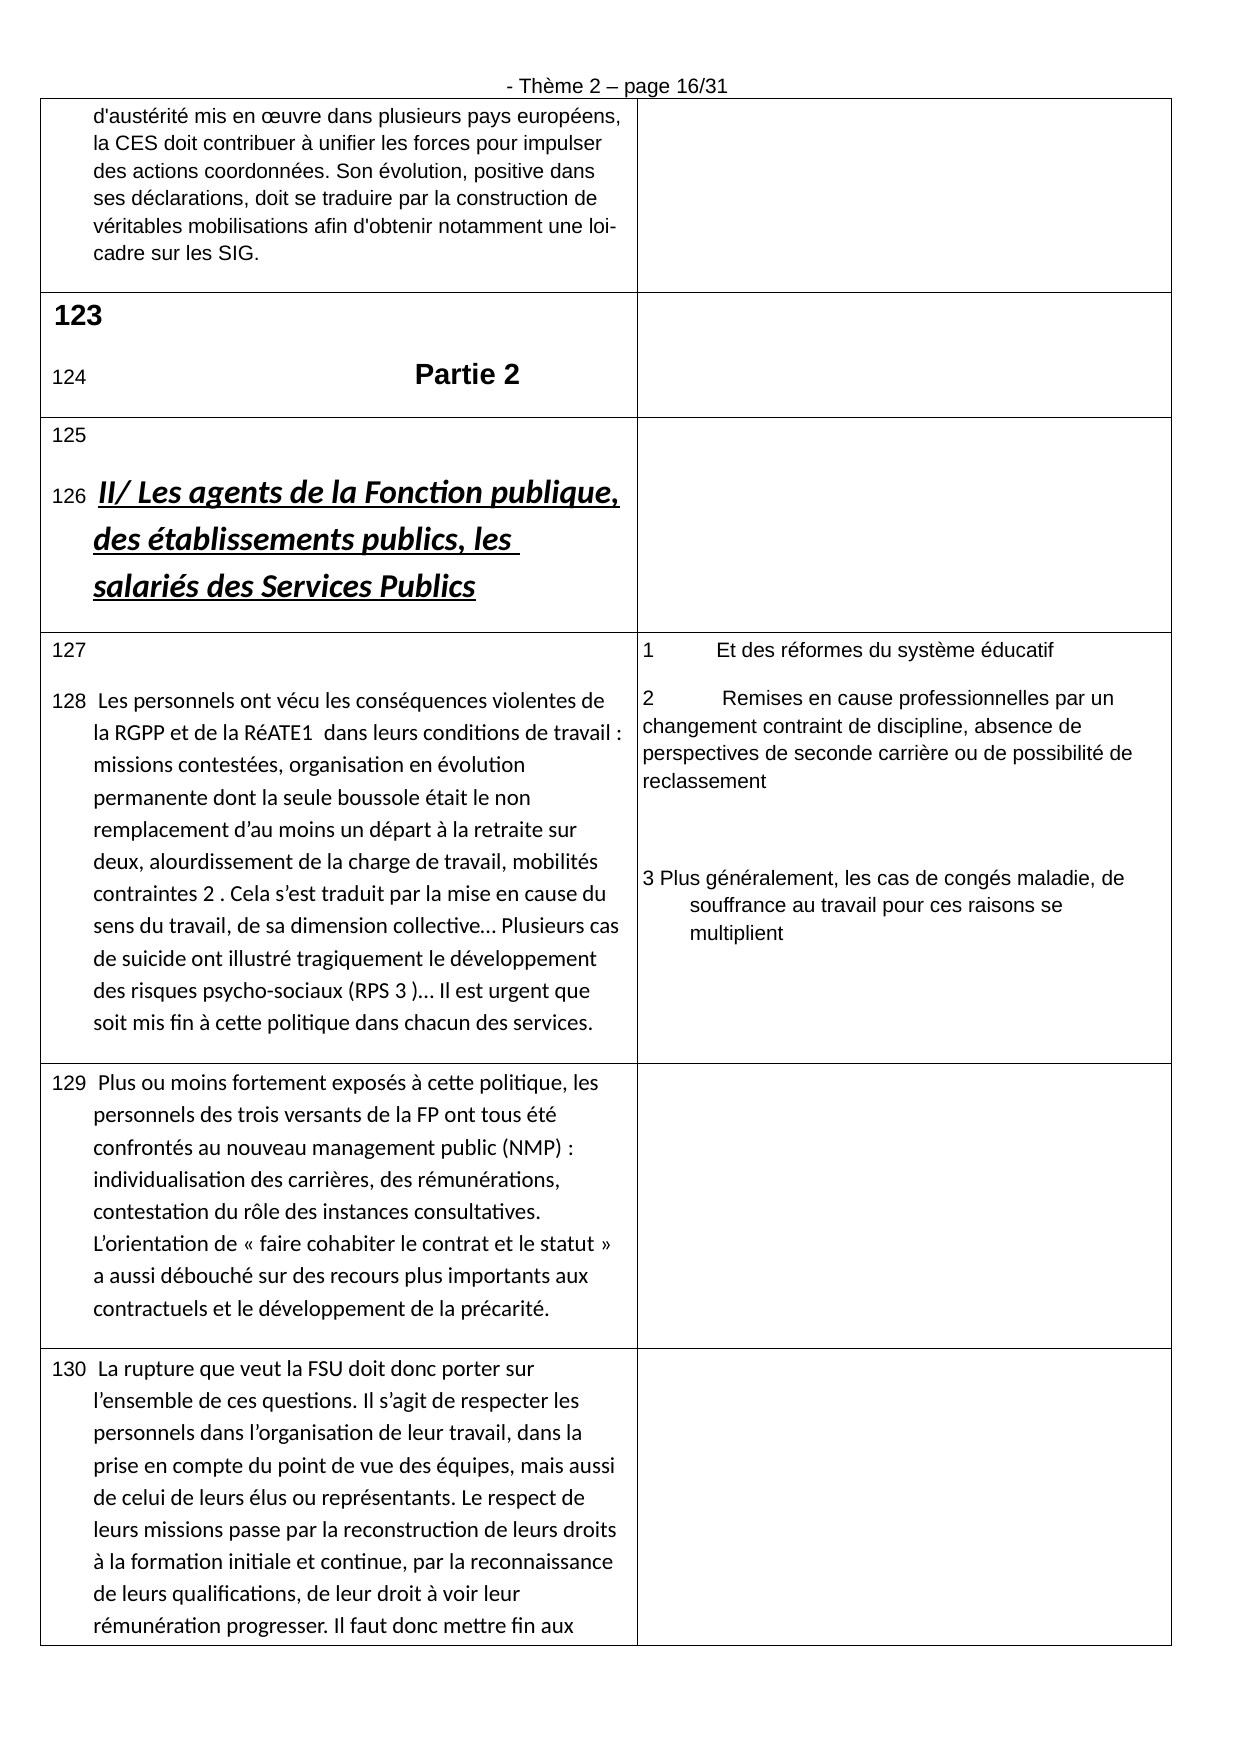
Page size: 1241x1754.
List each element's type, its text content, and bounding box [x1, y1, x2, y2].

table_cell Partie 2 [41, 293, 637, 417]
table_cell Plus ou moins fortement exposés à cette politique, les personnels des trois versants de la FP ont tous été confrontés au nouveau management public (NMP) : individualisation des carrières, des rémunérations, contestation du rôle des instances consultatives. L’orientation de « faire cohabiter le contrat et le statut » a aussi débouché sur des recours plus importants aux contractuels et le développement de la précarité. [41, 1064, 637, 1348]
table_cell [1172, 98, 1240, 292]
table_cell [1172, 1348, 1240, 1645]
table_cell [638, 99, 1171, 292]
table_cell La rupture que veut la FSU doit donc porter sur l’ensemble de ces questions. Il s’agit de respecter les personnels dans l’organisation de leur travail, dans la prise en compte du point de vue des équipes, mais aussi de celui de leurs élus ou représentants. Le respect de leurs missions passe par la reconstruction de leurs droits à la formation initiale et continue, par la reconnaissance de leurs qualifications, de leur droit à voir leur rémunération progresser. Il faut donc mettre fin aux [41, 1349, 637, 1645]
table_cell Et des réformes du système éducatif Remises en cause professionnelles par un changement contraint de discipline, absence de perspectives de seconde carrière ou de possibilité de reclassement 3 Plus généralement, les cas de congés maladie, de souffrance au travail pour ces raisons se multiplient [638, 633, 1171, 1063]
table_cell [638, 293, 1171, 417]
table_cell d'austérité mis en œuvre dans plusieurs pays européens, la CES doit contribuer à unifier les forces pour impulser des actions coordonnées. Son évolution, positive dans ses déclarations, doit se traduire par la construction de véritables mobilisations afin d'obtenir notamment une loi-cadre sur les SIG. [41, 99, 637, 292]
table_cell [638, 1064, 1171, 1348]
table_cell [1172, 1063, 1240, 1348]
table_cell [1172, 632, 1240, 1063]
table_cell Les personnels ont vécu les conséquences violentes de la RGPP et de la RéATE1 dans leurs conditions de travail : missions contestées, organisation en évolution permanente dont la seule boussole était le non remplacement d’au moins un départ à la retraite sur deux, alourdissement de la charge de travail, mobilités contraintes 2 . Cela s’est traduit par la mise en cause du sens du travail, de sa dimension collective… Plusieurs cas de suicide ont illustré tragiquement le développement des risques psycho-sociaux (RPS 3 )… Il est urgent que soit mis fin à cette politique dans chacun des services. [41, 633, 637, 1063]
table_cell [1172, 292, 1240, 417]
table_cell [638, 1349, 1171, 1645]
table_cell [638, 418, 1171, 632]
table_cell [1172, 417, 1240, 632]
table_cell II/ Les agents de la Fonction publique, des établissements publics, les salariés des Services Publics [41, 418, 637, 632]
